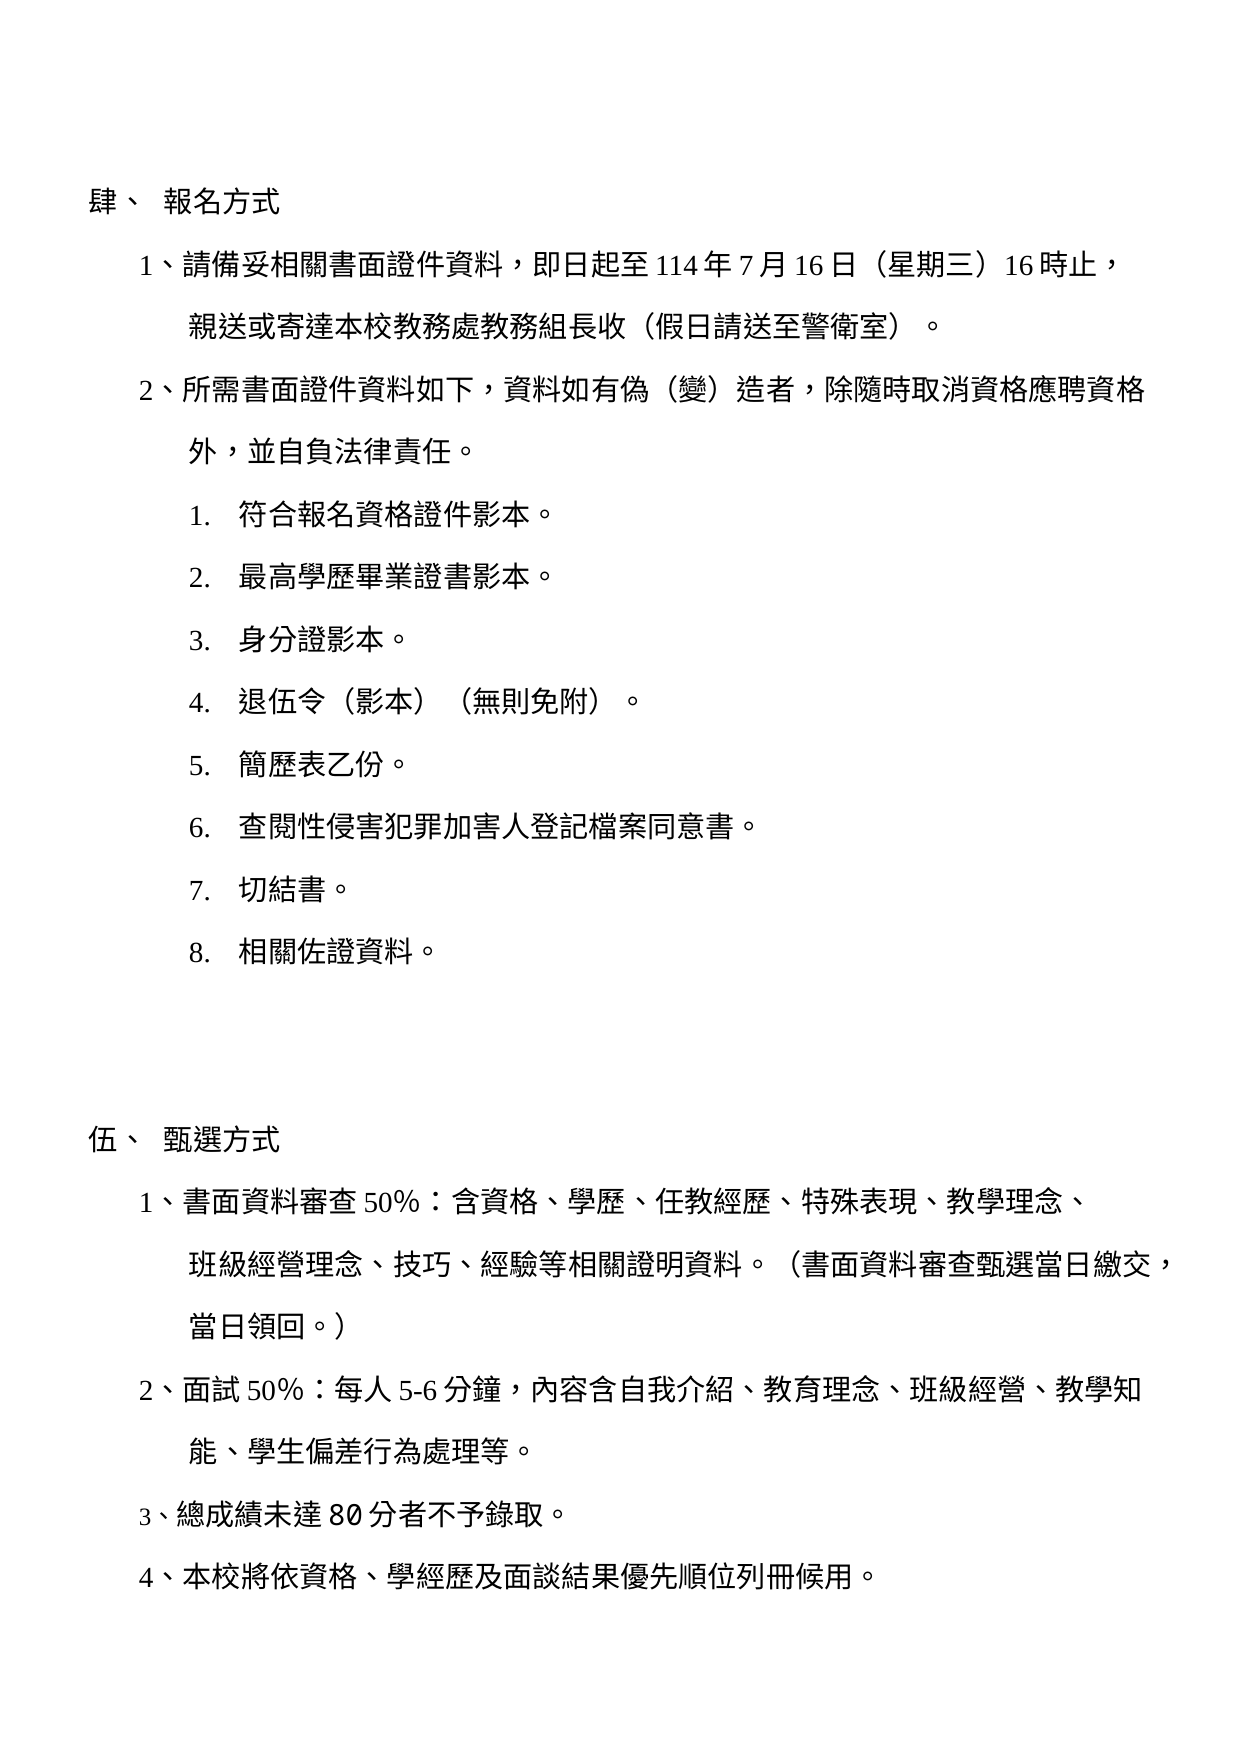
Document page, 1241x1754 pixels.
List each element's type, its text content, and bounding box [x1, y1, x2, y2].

list 請備妥相關書面證件資料，即日起至114年7月16日（星期三）16時止，親送或寄達本校教務處教務組長收（假日請送至警衛室）。 [139, 221, 1152, 346]
text 班級經營理念、技巧、經驗等相關證明資料。（書面資料審查甄選當日繳交，當日領回。） [189, 1221, 1152, 1346]
list 甄選方式 [89, 1096, 1152, 1158]
list 退伍令（影本）（無則免附）。 [189, 658, 1152, 721]
list 總成績未達80分者不予錄取。 [139, 1471, 1152, 1533]
list 相關佐證資料。 [189, 908, 1152, 971]
list 查閱性侵害犯罪加害人登記檔案同意書。 [189, 783, 1152, 846]
list 簡歷表乙份。 [189, 721, 1152, 783]
list 符合報名資格證件影本。 [189, 471, 1152, 533]
list 身分證影本。 [189, 596, 1152, 658]
list 本校將依資格、學經歷及面談結果優先順位列冊候用。 [139, 1533, 1152, 1596]
list 切結書。 [189, 846, 1152, 908]
list 所需書面證件資料如下，資料如有偽（變）造者，除隨時取消資格應聘資格外，並自負法律責任。 [139, 346, 1152, 471]
list 最高學歷畢業證書影本。 [189, 533, 1152, 596]
list 面試50％：每人5-6分鐘，內容含自我介紹、教育理念、班級經營、教學知能、學生偏差行為處理等。 [139, 1346, 1152, 1471]
list 報名方式 [89, 158, 1152, 221]
list 書面資料審查50％：含資格、學歷、任教經歷、特殊表現、教學理念、 [139, 1158, 1152, 1221]
